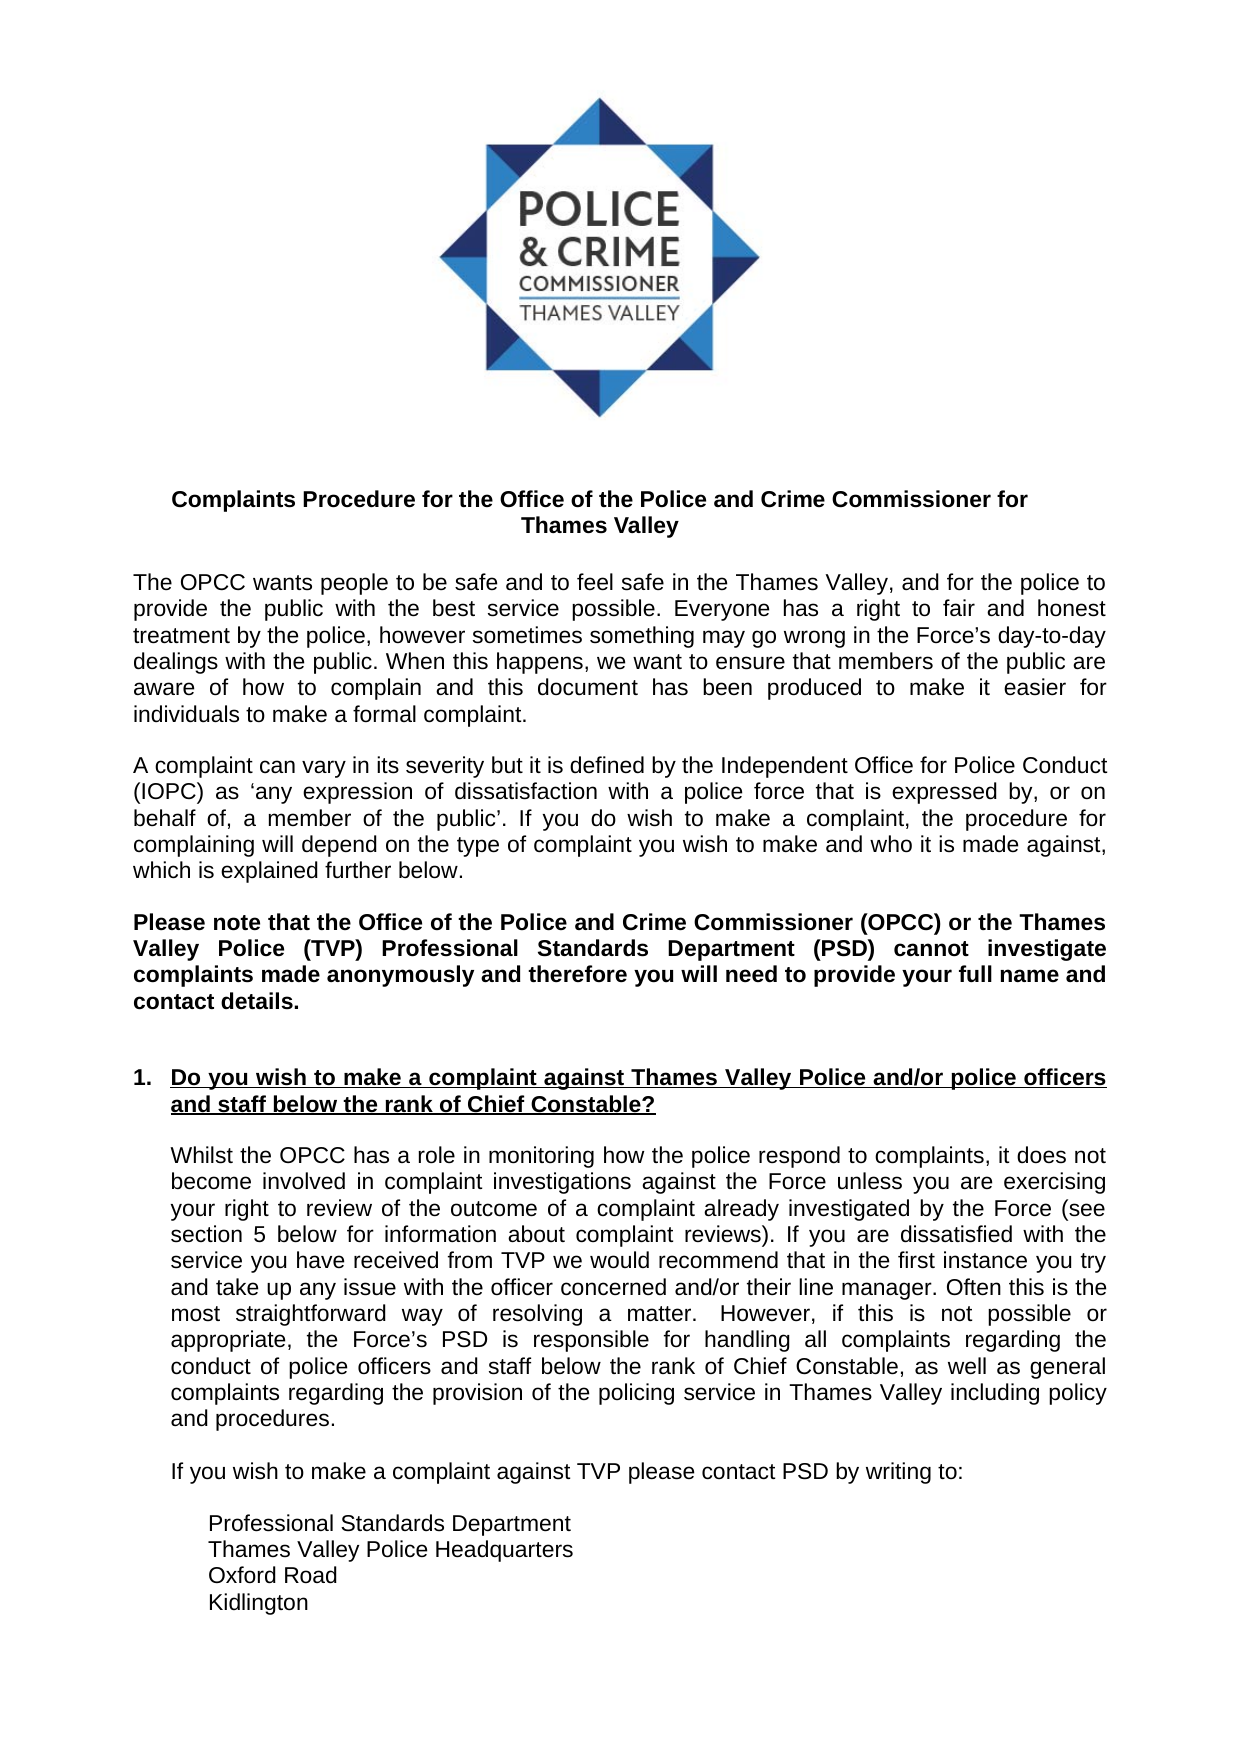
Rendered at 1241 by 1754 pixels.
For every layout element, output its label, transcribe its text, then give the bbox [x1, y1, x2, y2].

subtitle Do you wish to make a complaint against Thames Valley Police and/or police officers and staff below the rank of Chief Constable? [133, 1064, 1107, 1117]
text The OPCC wants people to be safe and to feel safe in the Thames Valley, and for the police to provide the public with the best service possible. Everyone has a right to fair and honest treatment by the police, however sometimes something may go wrong in the Force’s day-to-day dealings with the public. When this happens, we want to ensure that members of the public are aware of how to complain and this document has been produced to make it easier for individuals to make a formal complaint. [133, 569, 1107, 727]
text If you wish to make a complaint against TVP please contact PSD by writing to: [170, 1458, 1107, 1484]
text Thames Valley Police Headquarters Oxford Road [208, 1536, 1107, 1588]
text A complaint can vary in its severity but it is defined by the Independent Office for Police Conduct (IOPC) as ‘any expression of dissatisfaction with a police force that is expressed by, or on behalf of, a member of the public’. If you do wish to make a complaint, the procedure for complaining will depend on the type of complaint you wish to make and who it is made against, which is explained further below. [133, 752, 1107, 884]
table_header Complaints Procedure for the Office of the Police and Crime Commissioner for Thames Valley [133, 74, 1078, 538]
text Kidlington [208, 1588, 1107, 1615]
table_header [1078, 74, 1107, 538]
text Professional Standards Department [133, 1509, 1107, 1536]
text Whilst the OPCC has a role in monitoring how the police respond to complaints, it does not become involved in complaint investigations against the Force unless you are exercising your right to review of the outcome of a complaint already investigated by the Force (see section 5 below for information about complaint reviews). If you are dissatisfied with the service you have received from TVP we would recommend that in the first instance you try and take up any issue with the officer concerned and/or their line manager. Often this is the most straightforward way of resolving a matter. However, if this is not possible or appropriate, the Force’s PSD is responsible for handling all complaints regarding the conduct of police officers and staff below the rank of Chief Constable, as well as general complaints regarding the provision of the policing service in Thames Valley including policy and procedures. [170, 1142, 1107, 1432]
text Please note that the Office of the Police and Crime Commissioner (OPCC) or the Thames Valley Police (TVP) Professional Standards Department (PSD) cannot investigate complaints made anonymously and therefore you will need to provide your full name and contact details. [133, 909, 1107, 1014]
